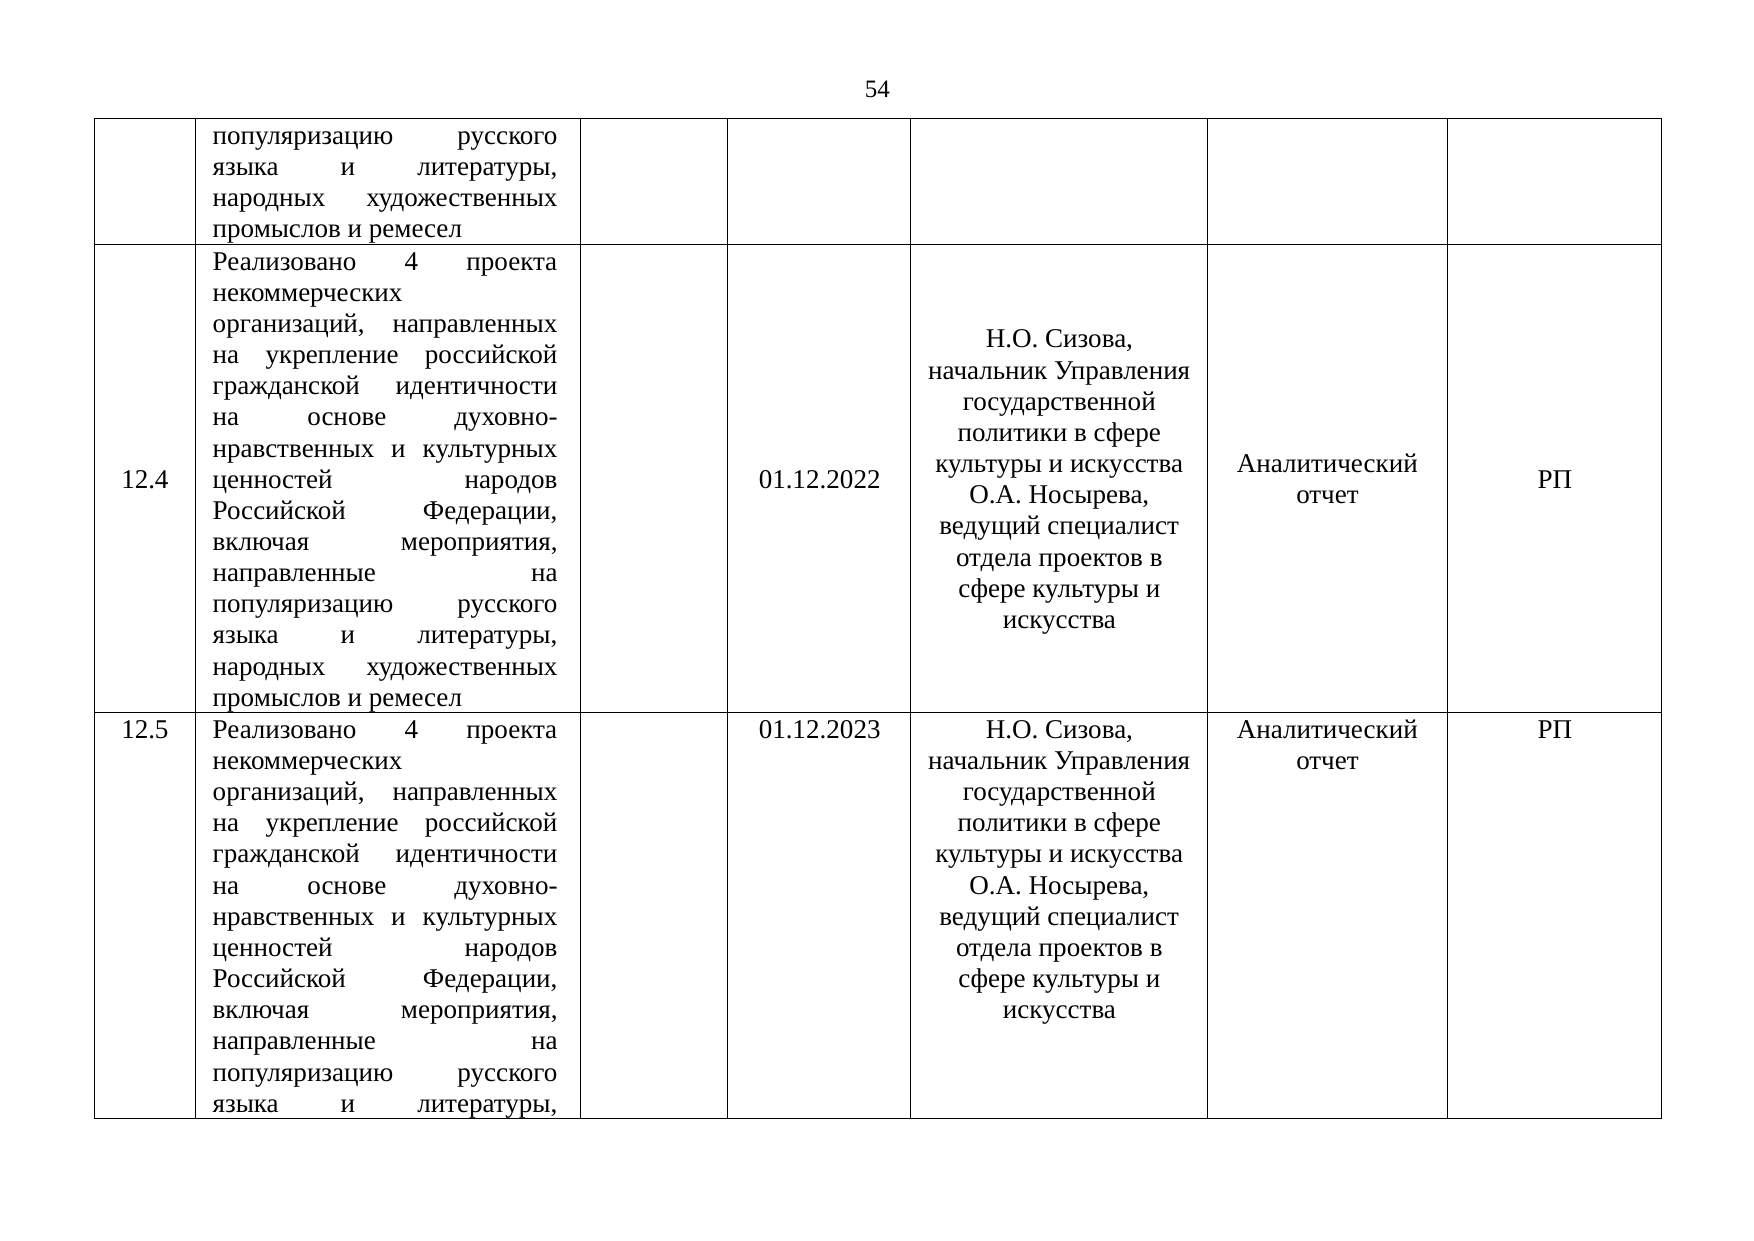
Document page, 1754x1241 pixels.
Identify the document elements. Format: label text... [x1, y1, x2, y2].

table_cell Н.О. Сизова, начальник Управления государственной политики в сфере культуры и искусства О.А. Носырева, ведущий специалист отдела проектов в сфере культуры и искусства [911, 713, 1207, 1118]
table_cell 01.12.2022 [728, 245, 910, 712]
table_cell Аналитический отчет [1208, 245, 1447, 712]
table_cell 01.12.2023 [728, 713, 910, 1118]
table_cell популяризацию русского языка и литературы, народных художественных промыслов и ремесел [196, 119, 580, 244]
table_cell Н.О. Сизова, начальник Управления государственной политики в сфере культуры и искусства О.А. Носырева, ведущий специалист отдела проектов в сфере культуры и искусства [911, 245, 1207, 712]
table_cell РП [1448, 245, 1661, 712]
table_cell РП [1448, 713, 1661, 1118]
table_cell [95, 119, 195, 244]
table_cell Реализовано 4 проекта некоммерческих организаций, направленных на укрепление российской гражданской идентичности на основе духовно-нравственных и культурных ценностей народов Российской Федерации, включая мероприятия, направленные на популяризацию русского языка и литературы, народных художественных промыслов и ремесел [196, 245, 580, 712]
table_cell [581, 119, 727, 244]
table_cell [1448, 119, 1661, 244]
table_cell [581, 245, 727, 712]
table_cell 12.5 [95, 713, 195, 1118]
table_cell Аналитический отчет [1208, 713, 1447, 1118]
table_cell Реализовано 4 проекта некоммерческих организаций, направленных на укрепление российской гражданской идентичности на основе духовно-нравственных и культурных ценностей народов Российской Федерации, включая мероприятия, направленные на популяризацию русского языка и литературы, [196, 713, 580, 1118]
table_cell [728, 119, 910, 244]
table_cell [581, 713, 727, 1118]
table_cell [911, 119, 1207, 244]
table_cell 12.4 [95, 245, 195, 712]
table_cell [1208, 119, 1447, 244]
